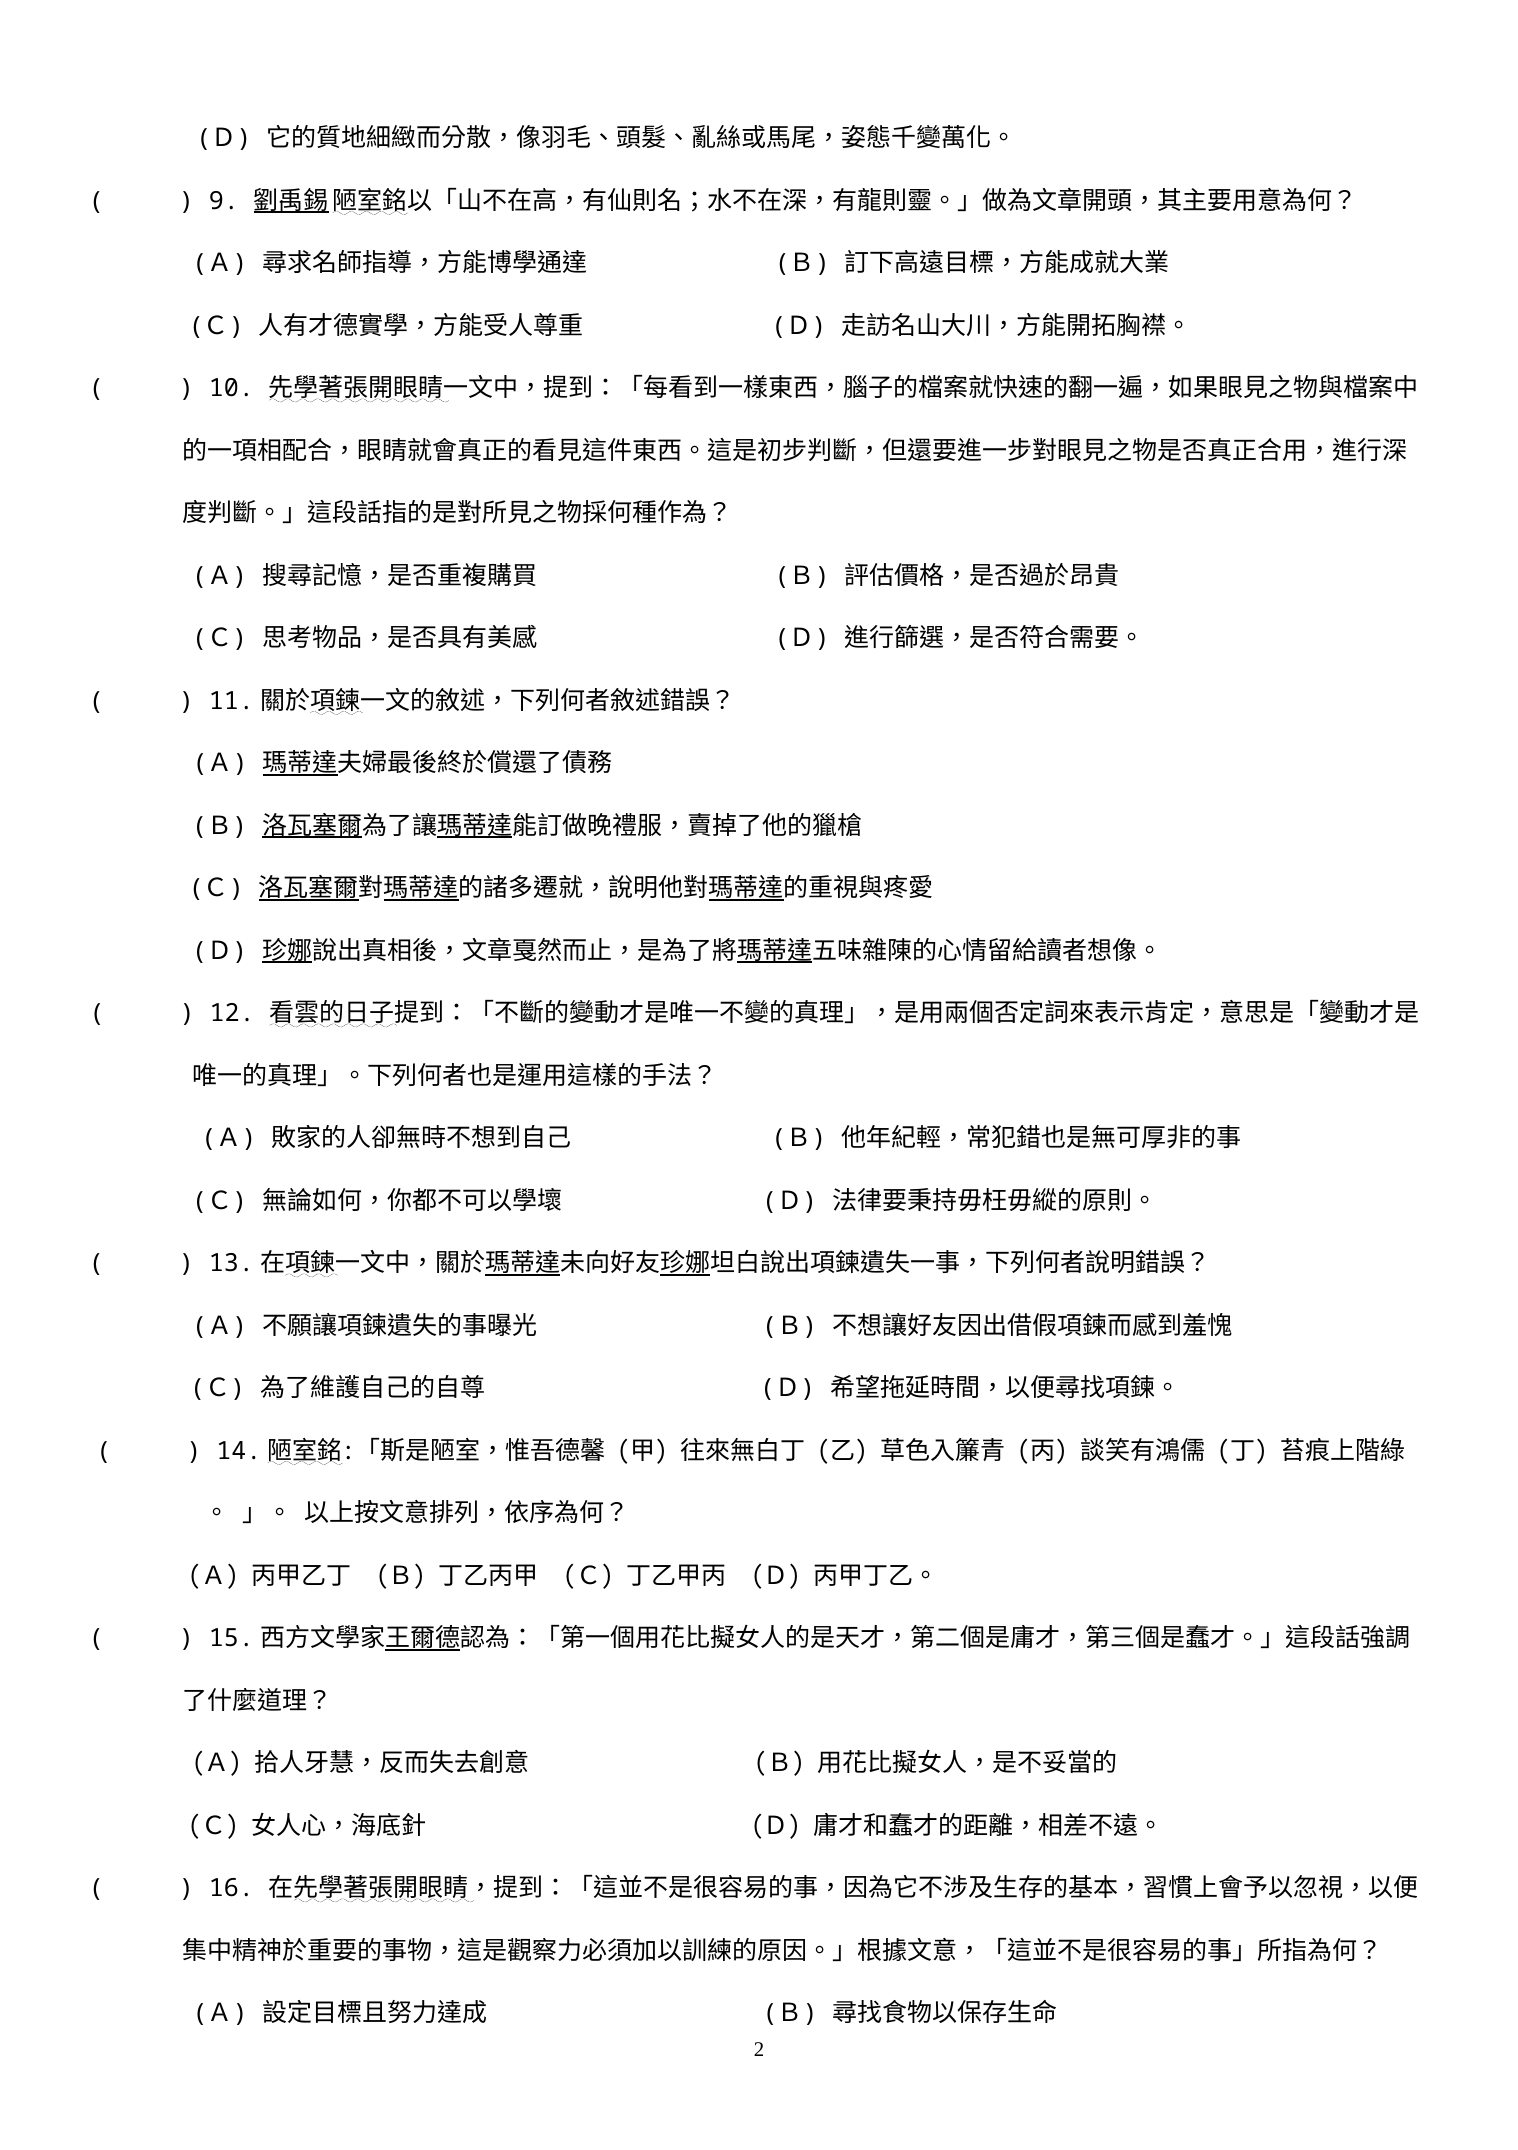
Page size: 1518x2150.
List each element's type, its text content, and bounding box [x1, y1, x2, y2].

text (Ｃ) 無論如何，你都不可以學壞 (Ｄ) 法律要秉持毋枉毋縱的原則。 [192, 1157, 1429, 1219]
text (Ｂ) 洛瓦塞爾為了讓瑪蒂達能訂做晚禮服，賣掉了他的獵槍 [89, 782, 1429, 844]
text (Ｄ) 珍娜說出真相後，文章戛然而止，是為了將瑪蒂達五味雜陳的心情留給讀者想像。 [164, 907, 1429, 969]
text (Ａ) 拾人牙慧，反而失去創意 (Ｂ) 用花比擬女人，是不妥當的 [192, 1719, 1429, 1782]
text (Ａ) 瑪蒂達夫婦最後終於償還了債務 [89, 719, 1429, 782]
text (Ｃ) 女人心，海底針 (Ｄ) 庸才和蠢才的距離，相差不遠。 [164, 1782, 1429, 1844]
text (Ｃ) 洛瓦塞爾對瑪蒂達的諸多遷就，說明他對瑪蒂達的重視與疼愛 [89, 844, 1429, 907]
text (Ａ) 搜尋記憶，是否重複購買 (Ｂ) 評估價格，是否過於昂貴 [192, 532, 1429, 594]
text ( ) 14. 陋室銘:「斯是陋室，惟吾德馨 (甲) 往來無白丁 (乙) 草色入簾青 (丙) 談笑有鴻儒 (丁) 苔痕上階綠 。 」。 以上按文意排列，依序為何？ [51, 1407, 1429, 1532]
text (Ａ) 設定目標且努力達成 (Ｂ) 尋找食物以保存生命 [177, 1969, 1429, 2032]
text (Ｃ) 為了維護自己的自尊 (Ｄ) 希望拖延時間，以便尋找項鍊。 [89, 1344, 1429, 1407]
text (Ａ) 敗家的人卻無時不想到自己 (Ｂ) 他年紀輕，常犯錯也是無可厚非的事 [89, 1094, 1429, 1157]
text (Ａ) 不願讓項鍊遺失的事曝光 (Ｂ) 不想讓好友因出借假項鍊而感到羞愧 [89, 1282, 1429, 1344]
text (Ｃ) 思考物品，是否具有美感 (Ｄ) 進行篩選，是否符合需要。 [192, 594, 1429, 657]
text ( ) 12. 看雲的日子提到：「不斷的變動才是唯一不變的真理」，是用兩個否定詞來表示肯定，意思是「變動才是唯一的真理」。下列何者也是運用這樣的手法？ [89, 969, 1429, 1094]
text (Ｄ) 它的質地細緻而分散，像羽毛、頭髮、亂絲或馬尾，姿態千變萬化。 [196, 94, 1429, 157]
text (Ｃ) 人有才德實學，方能受人尊重 (Ｄ) 走訪名山大川，方能開拓胸襟。 [89, 282, 1429, 344]
text (Ａ) 尋求名師指導，方能博學通達 (Ｂ) 訂下高遠目標，方能成就大業 [176, 219, 1429, 282]
text ( ) 9. 劉禹錫 陋室銘以「山不在高，有仙則名；水不在深，有龍則靈。」做為文章開頭，其主要用意為何？ [89, 157, 1429, 219]
text ( ) 10. 先學著張開眼睛一文中，提到：「每看到一樣東西，腦子的檔案就快速的翻一遍，如果眼見之物與檔案中的一項相配合，眼睛就會真正的看見這件東西。這是初步判斷，但還要進一步對眼見之物是否真正合用，進行深度判斷。」這段話指的是對所見之物採何種作為？ [89, 344, 1429, 532]
text (Ａ) 丙甲乙丁 (Ｂ) 丁乙丙甲 (Ｃ) 丁乙甲丙 (Ｄ) 丙甲丁乙。 [51, 1532, 1429, 1594]
text ( ) 13. 在項鍊一文中，關於瑪蒂達未向好友珍娜坦白說出項鍊遺失一事，下列何者說明錯誤？ [89, 1219, 1429, 1282]
text ( ) 11. 關於項鍊一文的敘述，下列何者敘述錯誤？ [89, 657, 1429, 719]
text ( ) 16. 在先學著張開眼睛，提到：「這並不是很容易的事，因為它不涉及生存的基本，習慣上會予以忽視，以便集中精神於重要的事物，這是觀察力必須加以訓練的原因。」根據文意，「這並不是很容易的事」所指為何？ [89, 1844, 1429, 1969]
text ( ) 15. 西方文學家王爾德認為：「第一個用花比擬女人的是天才，第二個是庸才，第三個是蠢才。」這段話強調了什麼道理？ [89, 1594, 1429, 1719]
